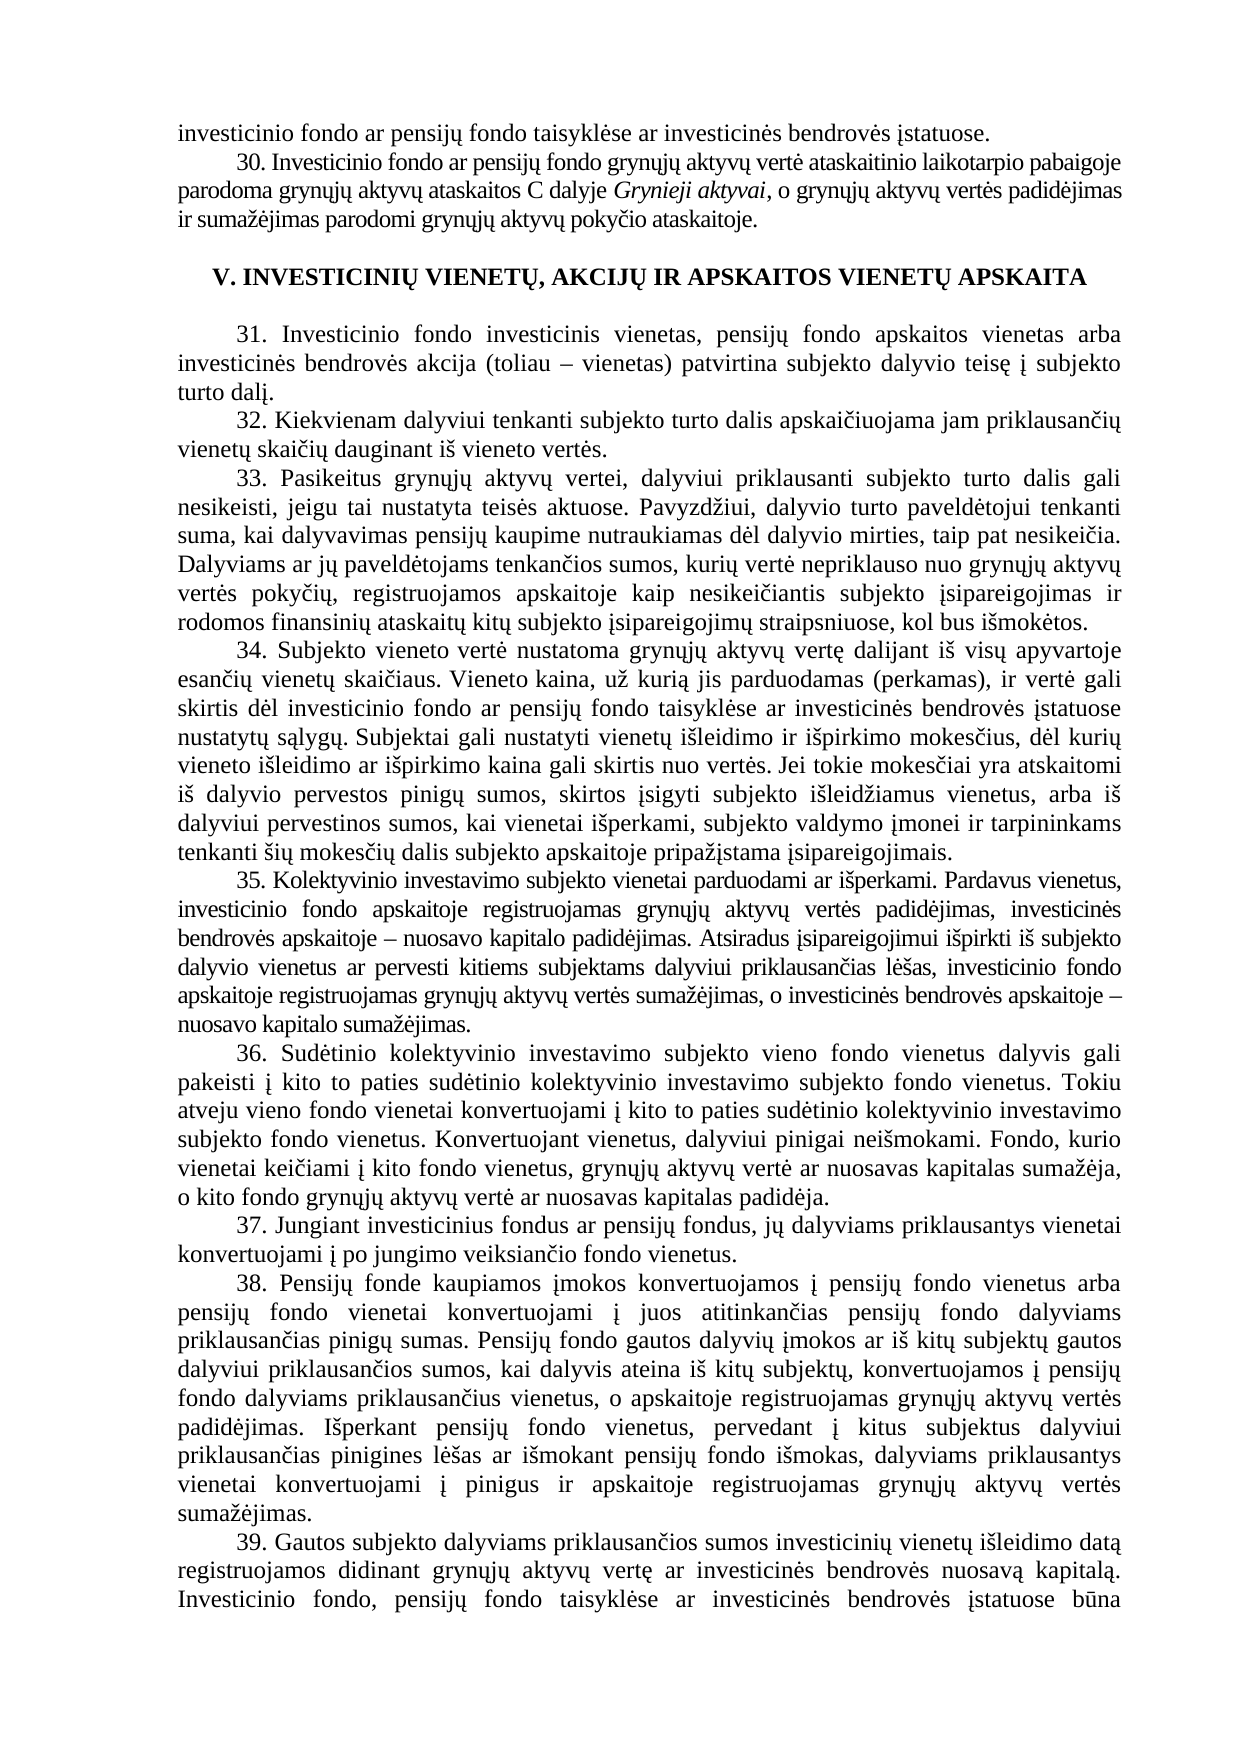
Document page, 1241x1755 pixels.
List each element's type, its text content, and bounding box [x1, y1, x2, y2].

text investicinio fondo ar pensijų fondo taisyklėse ar investicinės bendrovės įstatuose. [177, 118, 1122, 147]
text 33. Pasikeitus grynųjų aktyvų vertei, dalyviui priklausanti subjekto turto dalis gali nesikeisti, jeigu tai nustatyta teisės aktuose. Pavyzdžiui, dalyvio turto paveldėtojui tenkanti suma, kai dalyvavimas pensijų kaupime nutraukiamas dėl dalyvio mirties, taip pat nesikeičia. Dalyviams ar jų paveldėtojams tenkančios sumos, kurių vertė nepriklauso nuo grynųjų aktyvų vertės pokyčių, registruojamos apskaitoje kaip nesikeičiantis subjekto įsipareigojimas ir rodomos finansinių ataskaitų kitų subjekto įsipareigojimų straipsniuose, kol bus išmokėtos. [177, 463, 1122, 636]
text 30. Investicinio fondo ar pensijų fondo grynųjų aktyvų vertė ataskaitinio laikotarpio pabaigoje parodoma grynųjų aktyvų ataskaitos C dalyje Grynieji aktyvai, o grynųjų aktyvų vertės padidėjimas ir sumažėjimas parodomi grynųjų aktyvų pokyčio ataskaitoje. [177, 147, 1122, 233]
text 31. Investicinio fondo investicinis vienetas, pensijų fondo apskaitos vienetas arba investicinės bendrovės akcija (toliau – vienetas) patvirtina subjekto dalyvio teisę į subjekto turto dalį. [177, 319, 1122, 406]
text 32. Kiekvienam dalyviui tenkanti subjekto turto dalis apskaičiuojama jam priklausančių vienetų skaičių dauginant iš vieneto vertės. [177, 406, 1122, 463]
text 37. Jungiant investicinius fondus ar pensijų fondus, jų dalyviams priklausantys vienetai konvertuojami į po jungimo veiksiančio fondo vienetus. [177, 1211, 1122, 1268]
text 39. Gautos subjekto dalyviams priklausančios sumos investicinių vienetų išleidimo datą registruojamos didinant grynųjų aktyvų vertę ar investicinės bendrovės nuosavą kapitalą. Investicinio fondo, pensijų fondo taisyklėse ar investicinės bendrovės įstatuose būna [177, 1527, 1122, 1613]
text 34. Subjekto vieneto vertė nustatoma grynųjų aktyvų vertę dalijant iš visų apyvartoje esančių vienetų skaičiaus. Vieneto kaina, už kurią jis parduodamas (perkamas), ir vertė gali skirtis dėl investicinio fondo ar pensijų fondo taisyklėse ar investicinės bendrovės įstatuose nustatytų sąlygų. Subjektai gali nustatyti vienetų išleidimo ir išpirkimo mokesčius, dėl kurių vieneto išleidimo ar išpirkimo kaina gali skirtis nuo vertės. Jei tokie mokesčiai yra atskaitomi iš dalyvio pervestos pinigų sumos, skirtos įsigyti subjekto išleidžiamus vienetus, arba iš dalyviui pervestinos sumos, kai vienetai išperkami, subjekto valdymo įmonei ir tarpininkams tenkanti šių mokesčių dalis subjekto apskaitoje pripažįstama įsipareigojimais. [177, 636, 1122, 866]
text 36. Sudėtinio kolektyvinio investavimo subjekto vieno fondo vienetus dalyvis gali pakeisti į kito to paties sudėtinio kolektyvinio investavimo subjekto fondo vienetus. Tokiu atveju vieno fondo vienetai konvertuojami į kito to paties sudėtinio kolektyvinio investavimo subjekto fondo vienetus. Konvertuojant vienetus, dalyviui pinigai neišmokami. Fondo, kurio vienetai keičiami į kito fondo vienetus, grynųjų aktyvų vertė ar nuosavas kapitalas sumažėja, o kito fondo grynųjų aktyvų vertė ar nuosavas kapitalas padidėja. [177, 1038, 1122, 1211]
text 38. Pensijų fonde kaupiamos įmokos konvertuojamos į pensijų fondo vienetus arba pensijų fondo vienetai konvertuojami į juos atitinkančias pensijų fondo dalyviams priklausančias pinigų sumas. Pensijų fondo gautos dalyvių įmokos ar iš kitų subjektų gautos dalyviui priklausančios sumos, kai dalyvis ateina iš kitų subjektų, konvertuojamos į pensijų fondo dalyviams priklausančius vienetus, o apskaitoje registruojamas grynųjų aktyvų vertės padidėjimas. Išperkant pensijų fondo vienetus, pervedant į kitus subjektus dalyviui priklausančias pinigines lėšas ar išmokant pensijų fondo išmokas, dalyviams priklausantys vienetai konvertuojami į pinigus ir apskaitoje registruojamas grynųjų aktyvų vertės sumažėjimas. [177, 1268, 1122, 1527]
text V. INVESTICINIŲ VIENETŲ, AKCIJŲ IR APSKAITOS VIENETŲ APSKAITA [177, 262, 1122, 291]
text 35. Kolektyvinio investavimo subjekto vienetai parduodami ar išperkami. Pardavus vienetus, investicinio fondo apskaitoje registruojamas grynųjų aktyvų vertės padidėjimas, investicinės bendrovės apskaitoje – nuosavo kapitalo padidėjimas. Atsiradus įsipareigojimui išpirkti iš subjekto dalyvio vienetus ar pervesti kitiems subjektams dalyviui priklausančias lėšas, investicinio fondo apskaitoje registruojamas grynųjų aktyvų vertės sumažėjimas, o investicinės bendrovės apskaitoje – nuosavo kapitalo sumažėjimas. [177, 866, 1122, 1038]
